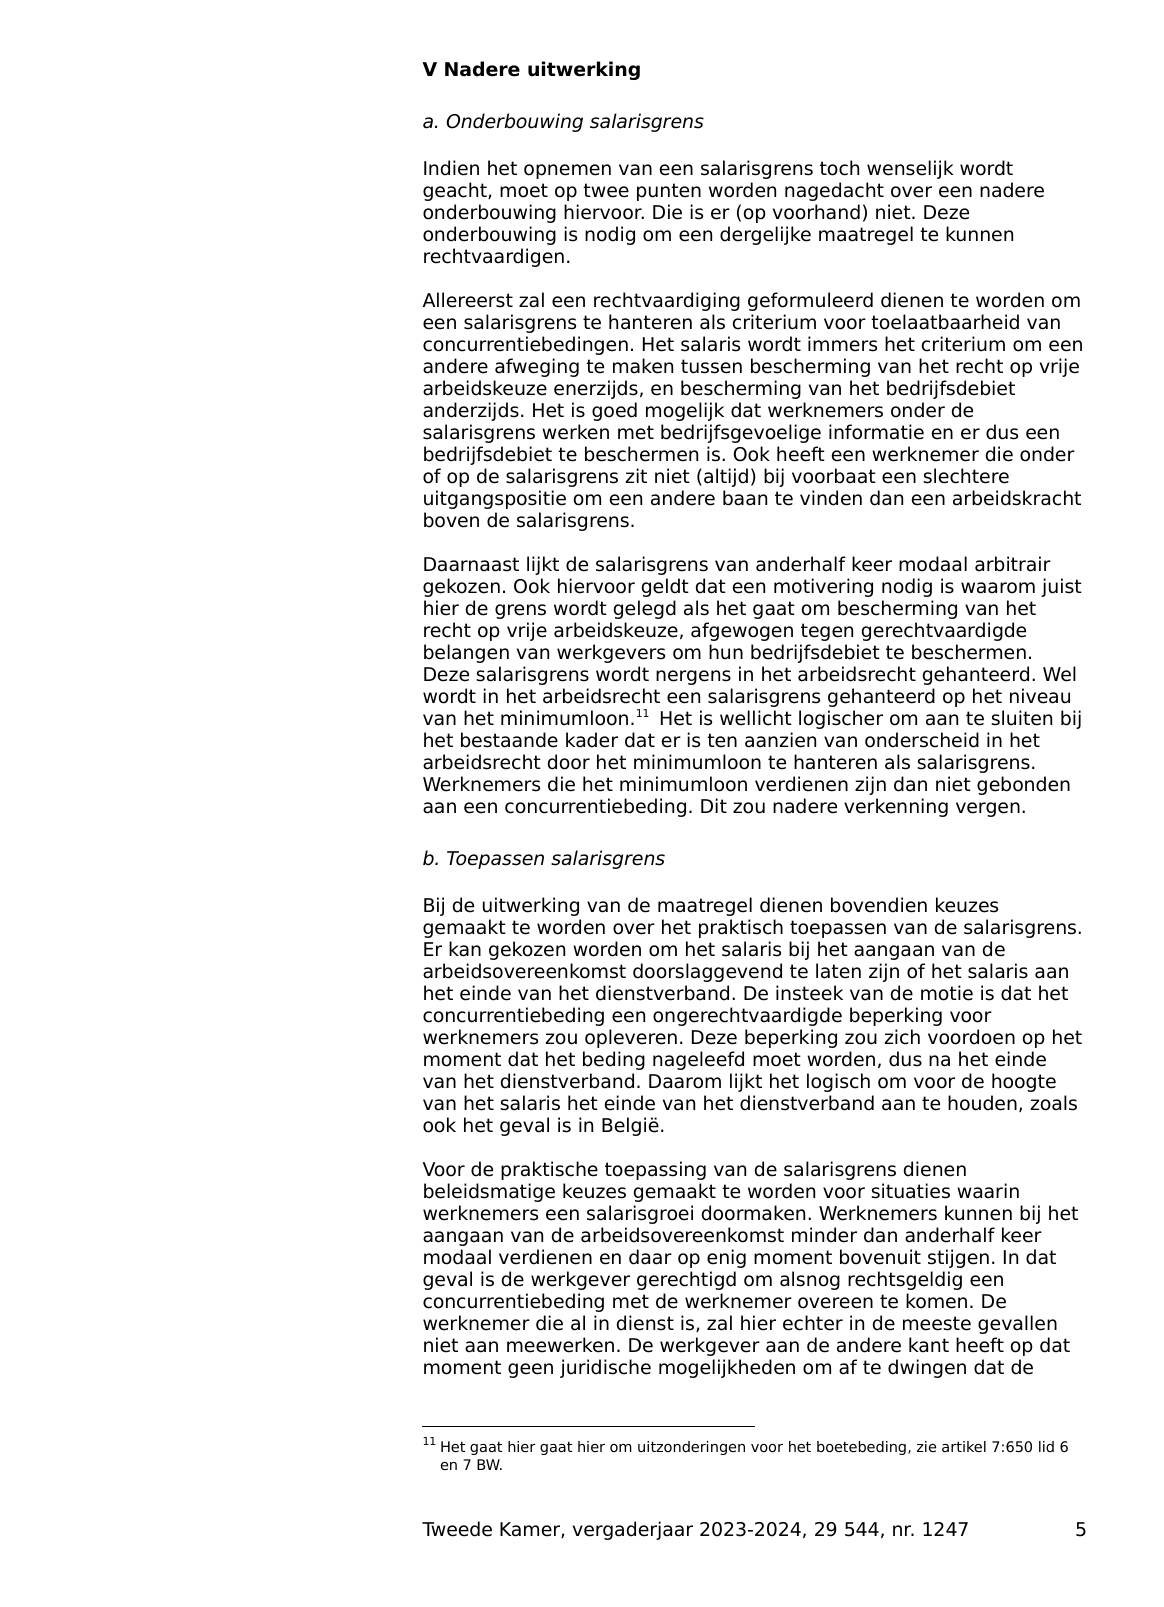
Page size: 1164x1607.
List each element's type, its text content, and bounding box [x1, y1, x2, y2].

text Daarnaast lijkt de salarisgrens van anderhalf keer modaal arbitrair gekozen. Ook hiervoor geldt dat een motivering nodig is waarom juist hier de grens wordt gelegd als het gaat om bescherming van het recht op vrije arbeidskeuze, afgewogen tegen gerechtvaardigde belangen van werkgevers om hun bedrijfsdebiet te beschermen. Deze salarisgrens wordt nergens in het arbeidsrecht gehanteerd. Wel wordt in het arbeidsrecht een salarisgrens gehanteerd op het niveau van het minimumloon. Het is wellicht logischer om aan te sluiten bij het bestaande kader dat er is ten aanzien van onderscheid in het arbeidsrecht door het minimumloon te hanteren als salarisgrens. Werknemers die het minimumloon verdienen zijn dan niet gebonden aan een concurrentiebeding. Dit zou nadere verkenning vergen. [422, 554, 1087, 818]
text Voor de praktische toepassing van de salarisgrens dienen beleidsmatige keuzes gemaakt te worden voor situaties waarin werknemers een salarisgroei doormaken. Werknemers kunnen bij het aangaan van de arbeidsovereenkomst minder dan anderhalf keer modaal verdienen en daar op enig moment bovenuit stijgen. In dat geval is de werkgever gerechtigd om alsnog rechtsgeldig een concurrentiebeding met de werknemer overeen te komen. De werknemer die al in dienst is, zal hier echter in de meeste gevallen niet aan meewerken. De werkgever aan de andere kant heeft op dat moment geen juridische mogelijkheden om af te dwingen dat de [422, 1159, 1087, 1378]
subtitle b. Toepassen salarisgrens [422, 848, 1087, 870]
subtitle a. Onderbouwing salarisgrens [422, 111, 1087, 133]
subtitle V Nadere uitwerking [422, 59, 1087, 81]
text Indien het opnemen van een salarisgrens toch wenselijk wordt geacht, moet op twee punten worden nagedacht over een nadere onderbouwing hiervoor. Die is er (op voorhand) niet. Deze onderbouwing is nodig om een dergelijke maatregel te kunnen rechtvaardigen. [422, 158, 1087, 268]
text Bij de uitwerking van de maatregel dienen bovendien keuzes gemaakt te worden over het praktisch toepassen van de salarisgrens. [422, 895, 1087, 939]
text Allereerst zal een rechtvaardiging geformuleerd dienen te worden om een salarisgrens te hanteren als criterium voor toelaatbaarheid van concurrentiebedingen. Het salaris wordt immers het criterium om een andere afweging te maken tussen bescherming van het recht op vrije arbeidskeuze enerzijds, en bescherming van het bedrijfsdebiet anderzijds. Het is goed mogelijk dat werknemers onder de salarisgrens werken met bedrijfsgevoelige informatie en er dus een bedrijfsdebiet te beschermen is. Ook heeft een werknemer die onder of op de salarisgrens zit niet (altijd) bij voorbaat een slechtere uitgangspositie om een andere baan te vinden dan een arbeidskracht boven de salarisgrens. [422, 290, 1087, 532]
text Het gaat hier gaat hier om uitzonderingen voor het boetebeding, zie artikel 7:650 lid 6 en 7 BW. [422, 1435, 1087, 1474]
text Er kan gekozen worden om het salaris bij het aangaan van de arbeidsovereenkomst doorslaggevend te laten zijn of het salaris aan het einde van het dienstverband. De insteek van de motie is dat het concurrentiebeding een ongerechtvaardigde beperking voor werknemers zou opleveren. Deze beperking zou zich voordoen op het moment dat het beding nageleefd moet worden, dus na het einde van het dienstverband. Daarom lijkt het logisch om voor de hoogte van het salaris het einde van het dienstverband aan te houden, zoals ook het geval is in België. [422, 939, 1087, 1137]
